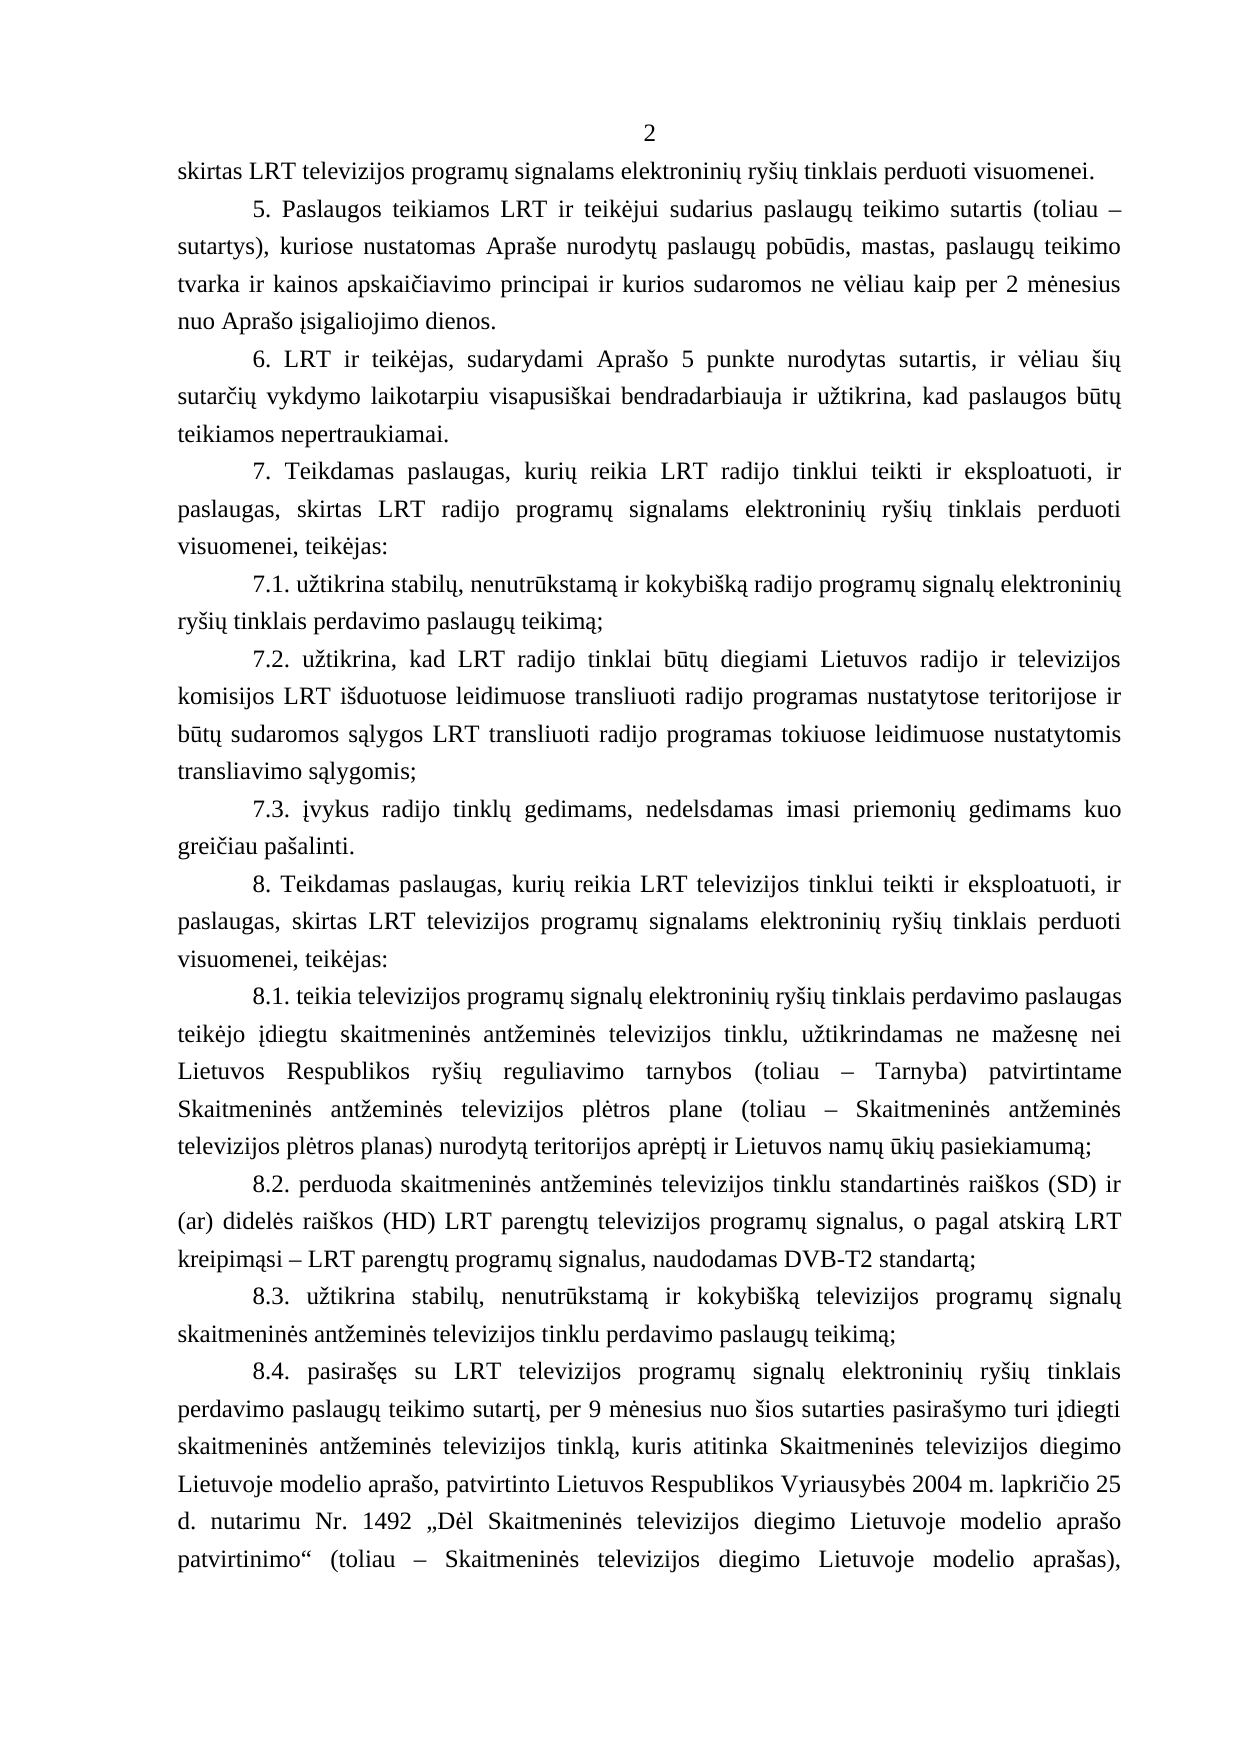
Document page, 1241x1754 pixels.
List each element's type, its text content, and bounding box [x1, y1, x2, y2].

text 8.3. užtikrina stabilų, nenutrūkstamą ir kokybišką televizijos programų signalų skaitmeninės antžeminės televizijos tinklu perdavimo paslaugų teikimą; [177, 1273, 1122, 1348]
text 5. Paslaugos teikiamos LRT ir teikėjui sudarius paslaugų teikimo sutartis (toliau – sutartys), kuriose nustatomas Apraše nurodytų paslaugų pobūdis, mastas, paslaugų teikimo tvarka ir kainos apskaičiavimo principai ir kurios sudaromos ne vėliau kaip per 2 mėnesius nuo Aprašo įsigaliojimo dienos. [177, 185, 1122, 335]
text 7. Teikdamas paslaugas, kurių reikia LRT radijo tinklui teikti ir eksploatuoti, ir paslaugas, skirtas LRT radijo programų signalams elektroninių ryšių tinklais perduoti visuomenei, teikėjas: [177, 448, 1122, 560]
text 8.2. perduoda skaitmeninės antžeminės televizijos tinklu standartinės raiškos (SD) ir (ar) didelės raiškos (HD) LRT parengtų televizijos programų signalus, o pagal atskirą LRT kreipimąsi – LRT parengtų programų signalus, naudodamas DVB-T2 standartą; [177, 1160, 1122, 1273]
text 8.1. teikia televizijos programų signalų elektroninių ryšių tinklais perdavimo paslaugas teikėjo įdiegtu skaitmeninės antžeminės televizijos tinklu, užtikrindamas ne mažesnę nei Lietuvos Respublikos ryšių reguliavimo tarnybos (toliau – Tarnyba) patvirtintame Skaitmeninės antžeminės televizijos plėtros plane (toliau – Skaitmeninės antžeminės televizijos plėtros planas) nurodytą teritorijos aprėptį ir Lietuvos namų ūkių pasiekiamumą; [177, 973, 1122, 1160]
text skirtas LRT televizijos programų signalams elektroninių ryšių tinklais perduoti visuomenei. [177, 148, 1122, 185]
text 8.4. pasirašęs su LRT televizijos programų signalų elektroninių ryšių tinklais perdavimo paslaugų teikimo sutartį, per 9 mėnesius nuo šios sutarties pasirašymo turi įdiegti skaitmeninės antžeminės televizijos tinklą, kuris atitinka Skaitmeninės televizijos diegimo Lietuvoje modelio aprašo, patvirtinto Lietuvos Respublikos Vyriausybės 2004 m. lapkričio 25 d. nutarimu Nr. 1492 „Dėl Skaitmeninės televizijos diegimo Lietuvoje modelio aprašo patvirtinimo“ (toliau – Skaitmeninės televizijos diegimo Lietuvoje modelio aprašas), [177, 1348, 1122, 1573]
text 6. LRT ir teikėjas, sudarydami Aprašo 5 punkte nurodytas sutartis, ir vėliau šių sutarčių vykdymo laikotarpiu visapusiškai bendradarbiauja ir užtikrina, kad paslaugos būtų teikiamos nepertraukiamai. [177, 335, 1122, 448]
text 8. Teikdamas paslaugas, kurių reikia LRT televizijos tinklui teikti ir eksploatuoti, ir paslaugas, skirtas LRT televizijos programų signalams elektroninių ryšių tinklais perduoti visuomenei, teikėjas: [177, 860, 1122, 973]
text 7.1. užtikrina stabilų, nenutrūkstamą ir kokybišką radijo programų signalų elektroninių ryšių tinklais perdavimo paslaugų teikimą; [177, 560, 1122, 635]
text 7.3. įvykus radijo tinklų gedimams, nedelsdamas imasi priemonių gedimams kuo greičiau pašalinti. [177, 785, 1122, 860]
text 7.2. užtikrina, kad LRT radijo tinklai būtų diegiami Lietuvos radijo ir televizijos komisijos LRT išduotuose leidimuose transliuoti radijo programas nustatytose teritorijose ir būtų sudaromos sąlygos LRT transliuoti radijo programas tokiuose leidimuose nustatytomis transliavimo sąlygomis; [177, 635, 1122, 785]
